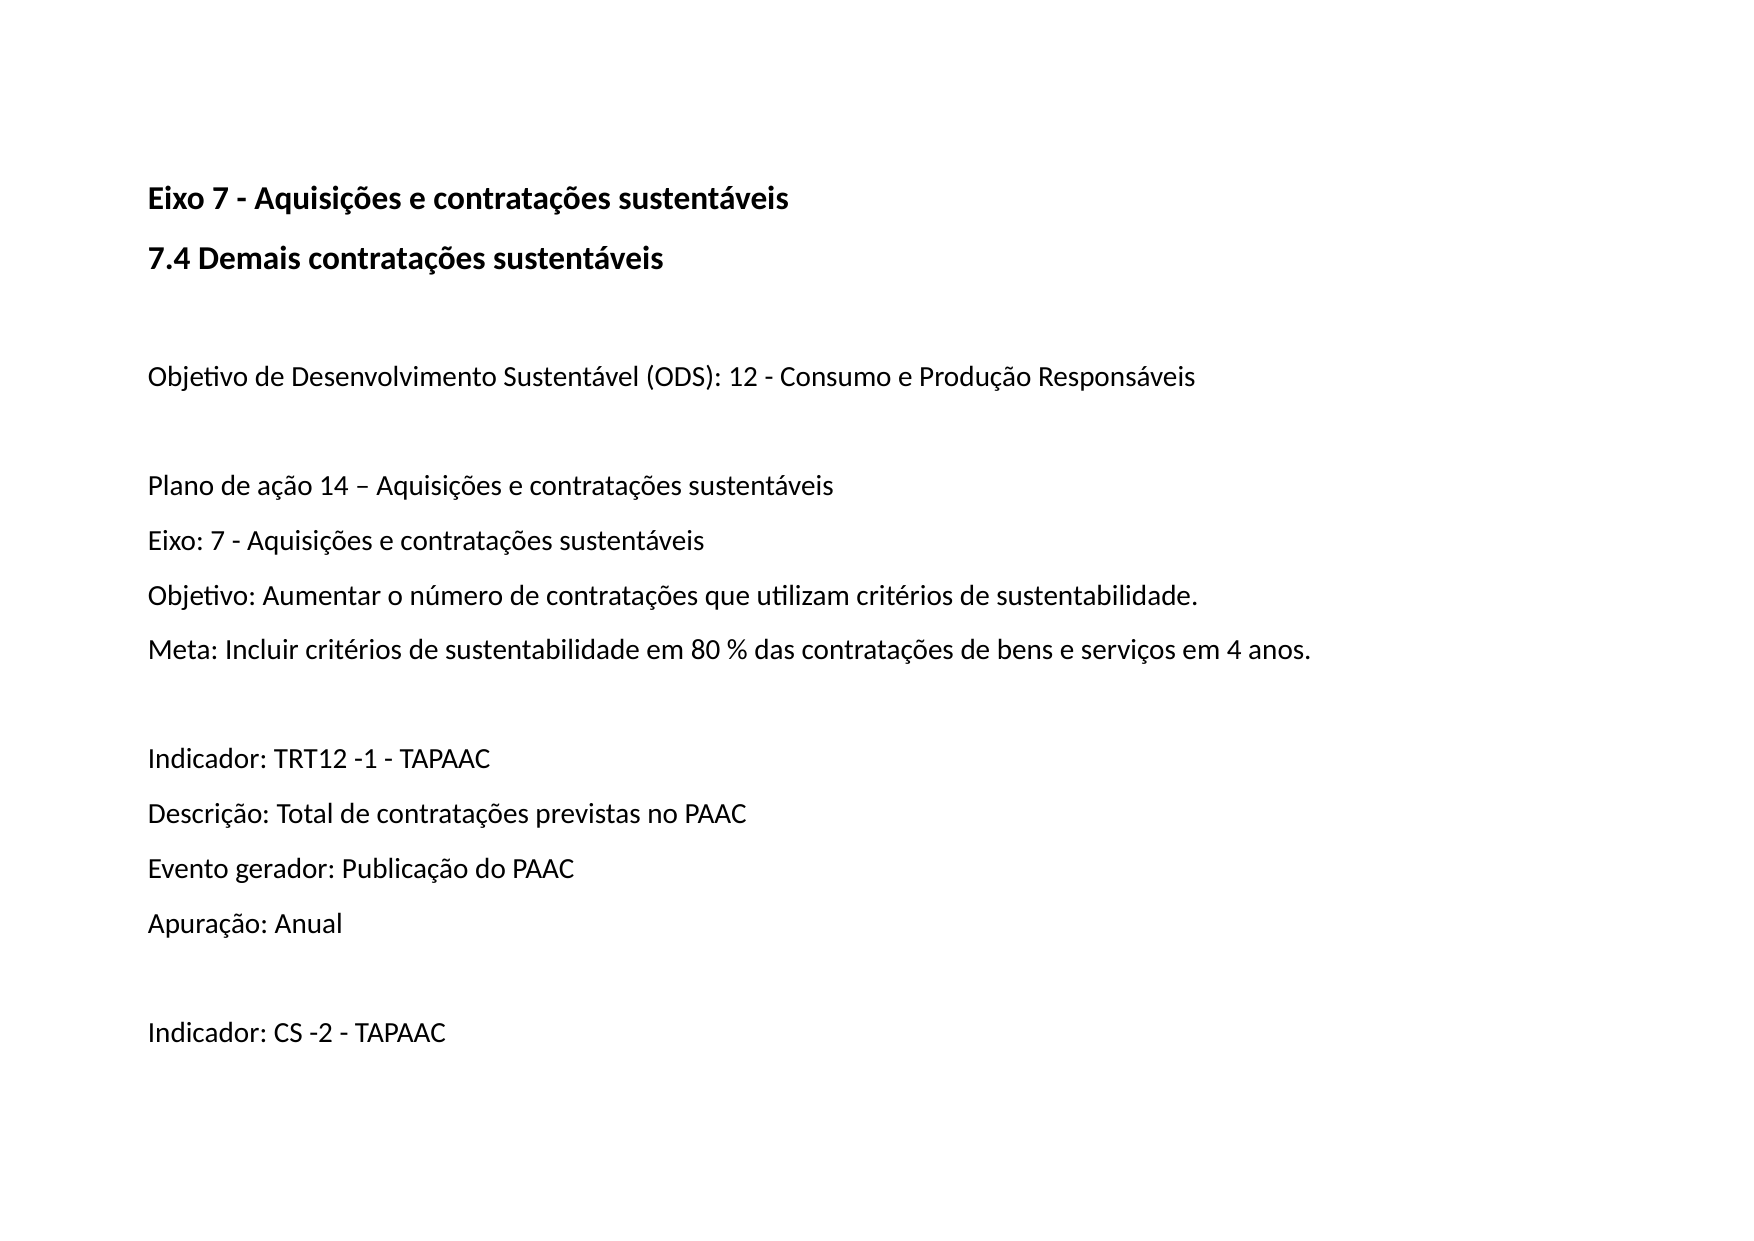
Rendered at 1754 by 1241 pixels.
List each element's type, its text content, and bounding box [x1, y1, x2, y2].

text Eixo: 7 - Aquisições e contratações sustentáveis [148, 522, 1606, 557]
text Objetivo: Aumentar o número de contratações que utilizam critérios de sustentabilidade. [148, 577, 1606, 612]
text Evento gerador: Publicação do PAAC [148, 850, 1606, 886]
text Meta: Incluir critérios de sustentabilidade em 80 % das contratações de bens e serviços em 4 anos. [148, 631, 1606, 667]
text Indicador: TRT12 -1 - TAPAAC [148, 741, 1606, 776]
text Indicador: CS -2 - TAPAAC [148, 1014, 1606, 1050]
text Eixo 7 - Aquisições e contratações sustentáveis [148, 177, 1606, 218]
text Objetivo de Desenvolvimento Sustentável (ODS): 12 - Consumo e Produção Responsáveis [148, 358, 1606, 393]
text 7.4 Demais contratações sustentáveis [148, 237, 1606, 278]
text Plano de ação 14 – Aquisições e contratações sustentáveis [148, 467, 1606, 503]
text Apuração: Anual [148, 905, 1606, 940]
text Descrição: Total de contratações previstas no PAAC [148, 795, 1606, 831]
